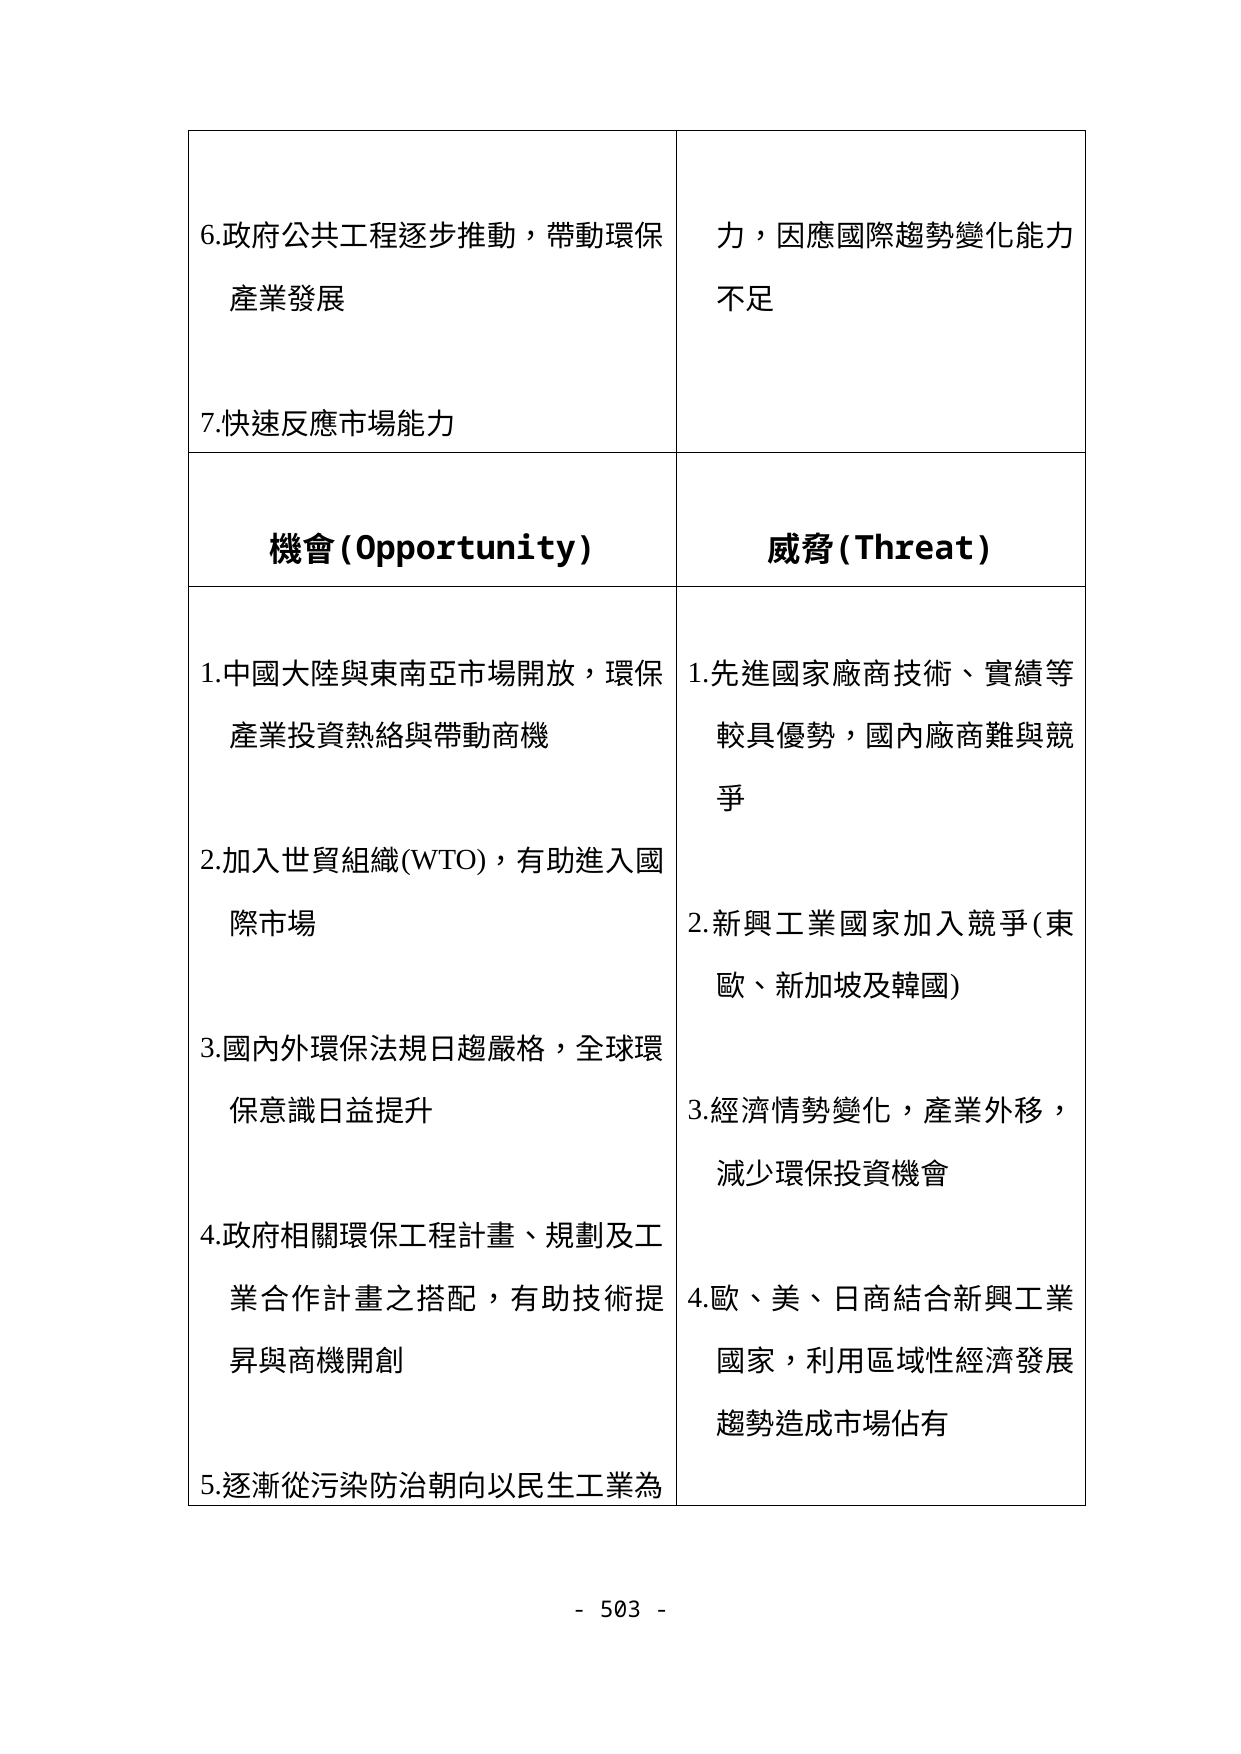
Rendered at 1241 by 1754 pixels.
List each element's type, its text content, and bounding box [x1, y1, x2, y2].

table_cell 1.中國大陸與東南亞市場開放，環保產業投資熱絡與帶動商機 2.加入世貿組織(WTO)，有助進入國際市場 3.國內外環保法規日趨嚴格，全球環保意識日益提升 4.政府相關環保工程計畫、規劃及工業合作計畫之搭配，有助技術提昇與商機開創 5.逐漸從污染防治朝向以民生工業為 [189, 587, 676, 1505]
table_cell 力，因應國際趨勢變化能力不足 [677, 131, 1085, 452]
table_cell 機會(Opportunity) [189, 453, 676, 586]
table_cell 6.政府公共工程逐步推動，帶動環保產業發展 7.快速反應市場能力 [189, 131, 676, 452]
table_cell 1.先進國家廠商技術、實績等較具優勢，國內廠商難與競爭 2.新興工業國家加入競爭(東歐、新加坡及韓國) 3.經濟情勢變化，產業外移，減少環保投資機會 4.歐、美、日商結合新興工業國家，利用區域性經濟發展趨勢造成市場佔有 [677, 587, 1085, 1505]
table_cell 威脅(Threat) [677, 453, 1085, 586]
